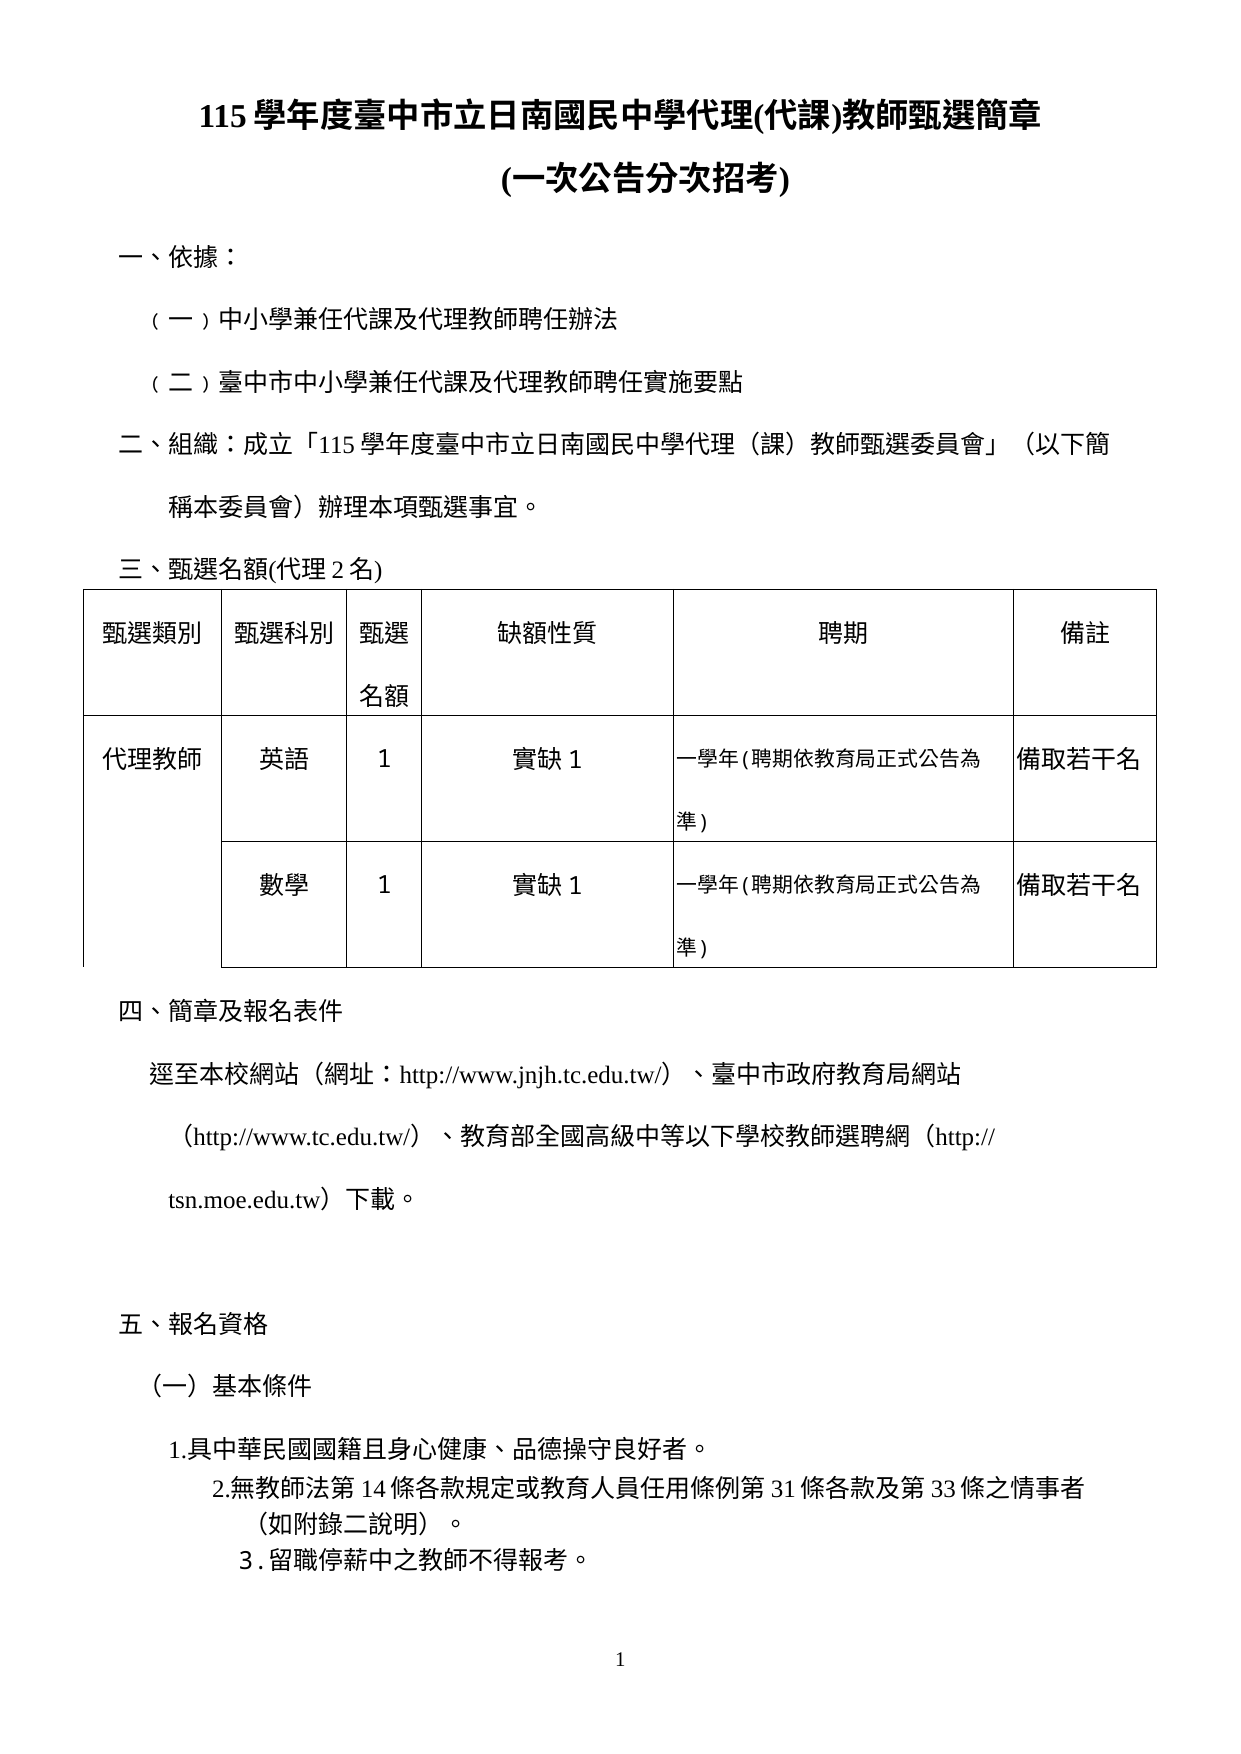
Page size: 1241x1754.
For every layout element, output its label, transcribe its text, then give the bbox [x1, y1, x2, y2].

table_cell 代理教師 [84, 716, 221, 967]
text 逕至本校網站（網址：http://www.jnjh.tc.edu.tw/）、臺中市政府教育局網站（http://www.tc.edu.tw/）、教育部全國高級中等以下學校教師選聘網（http://tsn.moe.edu.tw）下載。 [118, 1031, 1122, 1218]
table_header 甄選名額 [347, 590, 421, 715]
table_cell 1 [347, 716, 421, 841]
text ﹙二﹚臺中市中小學兼任代課及代理教師聘任實施要點 [143, 339, 1122, 401]
table_header 甄選科別 [222, 590, 346, 715]
text 二、組織：成立「115學年度臺中市立日南國民中學代理（課）教師甄選委員會」（以下簡稱本委員會）辦理本項甄選事宜。 [118, 401, 1122, 526]
table_cell 實缺1 [422, 842, 673, 967]
text （一）基本條件 [118, 1343, 1122, 1406]
text 2.無教師法第14條各款規定或教育人員任用條例第31條各款及第33條之情事者（如附錄二說明）。 [206, 1468, 1122, 1541]
table_cell 實缺1 [422, 716, 673, 841]
table_cell 英語 [222, 716, 346, 841]
table_header 聘期 [674, 590, 1013, 715]
table_cell 一學年(聘期依教育局正式公告為準) [674, 842, 1013, 967]
text (一次公告分次招考) [118, 134, 1122, 197]
text 四、簡章及報名表件 [118, 968, 1122, 1031]
table_header 備註 [1014, 590, 1156, 715]
table_cell 一學年(聘期依教育局正式公告為準) [674, 716, 1013, 841]
text 三、甄選名額(代理2名) [118, 526, 1122, 589]
text 115學年度臺中市立日南國民中學代理(代課)教師甄選簡章 [118, 72, 1122, 134]
table_cell 備取若干名 [1014, 716, 1156, 841]
text 五、報名資格 [118, 1281, 1122, 1343]
table_header 甄選類別 [84, 590, 221, 715]
text 3.留職停薪中之教師不得報考。 [118, 1541, 1122, 1577]
text ﹙一﹚中小學兼任代課及代理教師聘任辦法 [143, 276, 1122, 339]
table_cell 1 [347, 842, 421, 967]
table_header 缺額性質 [422, 590, 673, 715]
table_cell 備取若干名 [1014, 842, 1156, 967]
table_cell 數學 [222, 842, 346, 967]
text 一、依據： [118, 214, 1122, 276]
text 1.具中華民國國籍且身心健康、品德操守良好者。 [118, 1406, 1122, 1468]
